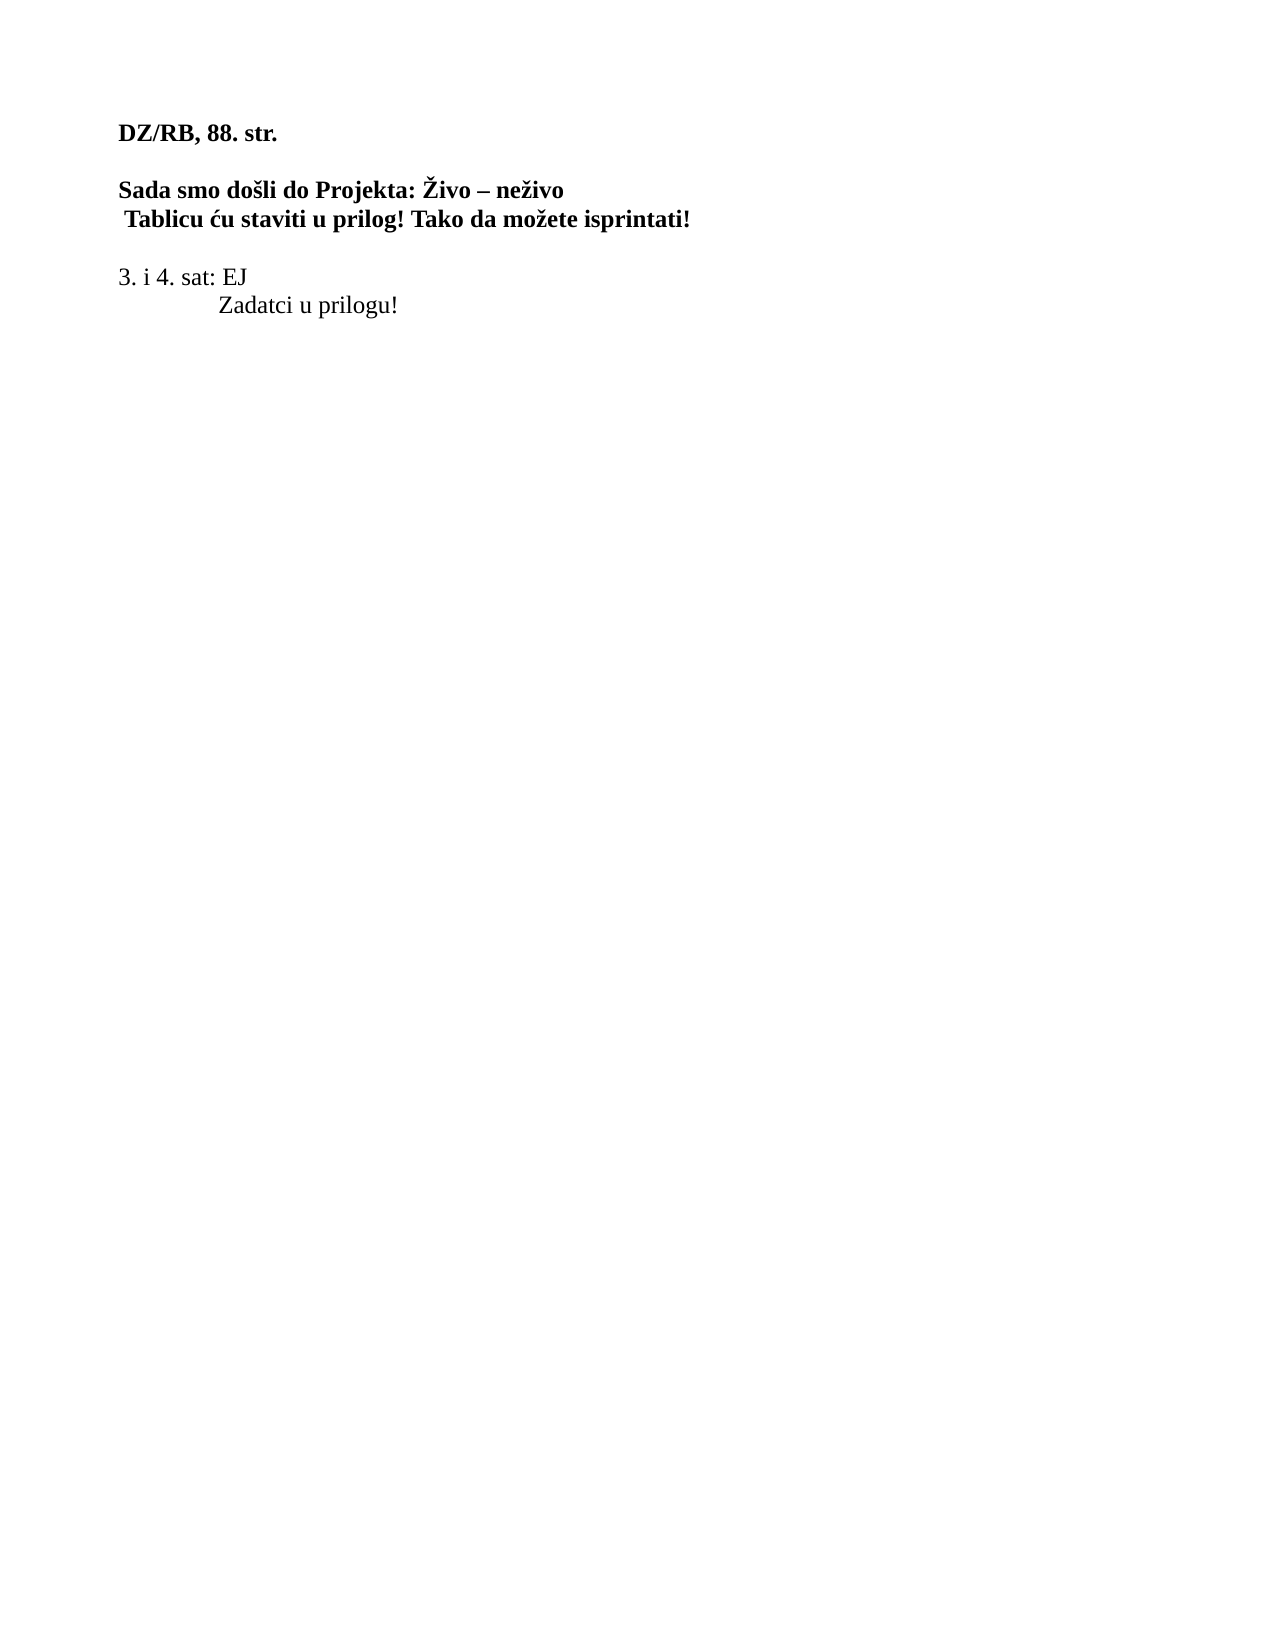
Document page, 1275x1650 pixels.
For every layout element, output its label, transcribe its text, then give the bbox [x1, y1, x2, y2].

text Zadatci u prilogu! [118, 291, 1157, 319]
text DZ/RB, 88. str. [118, 118, 1157, 147]
text Sada smo došli do Projekta: Živo – neživo [118, 176, 1157, 204]
text Tablicu ću staviti u prilog! Tako da možete isprintati! [118, 204, 1157, 233]
text 3. i 4. sat: EJ [118, 262, 1157, 291]
